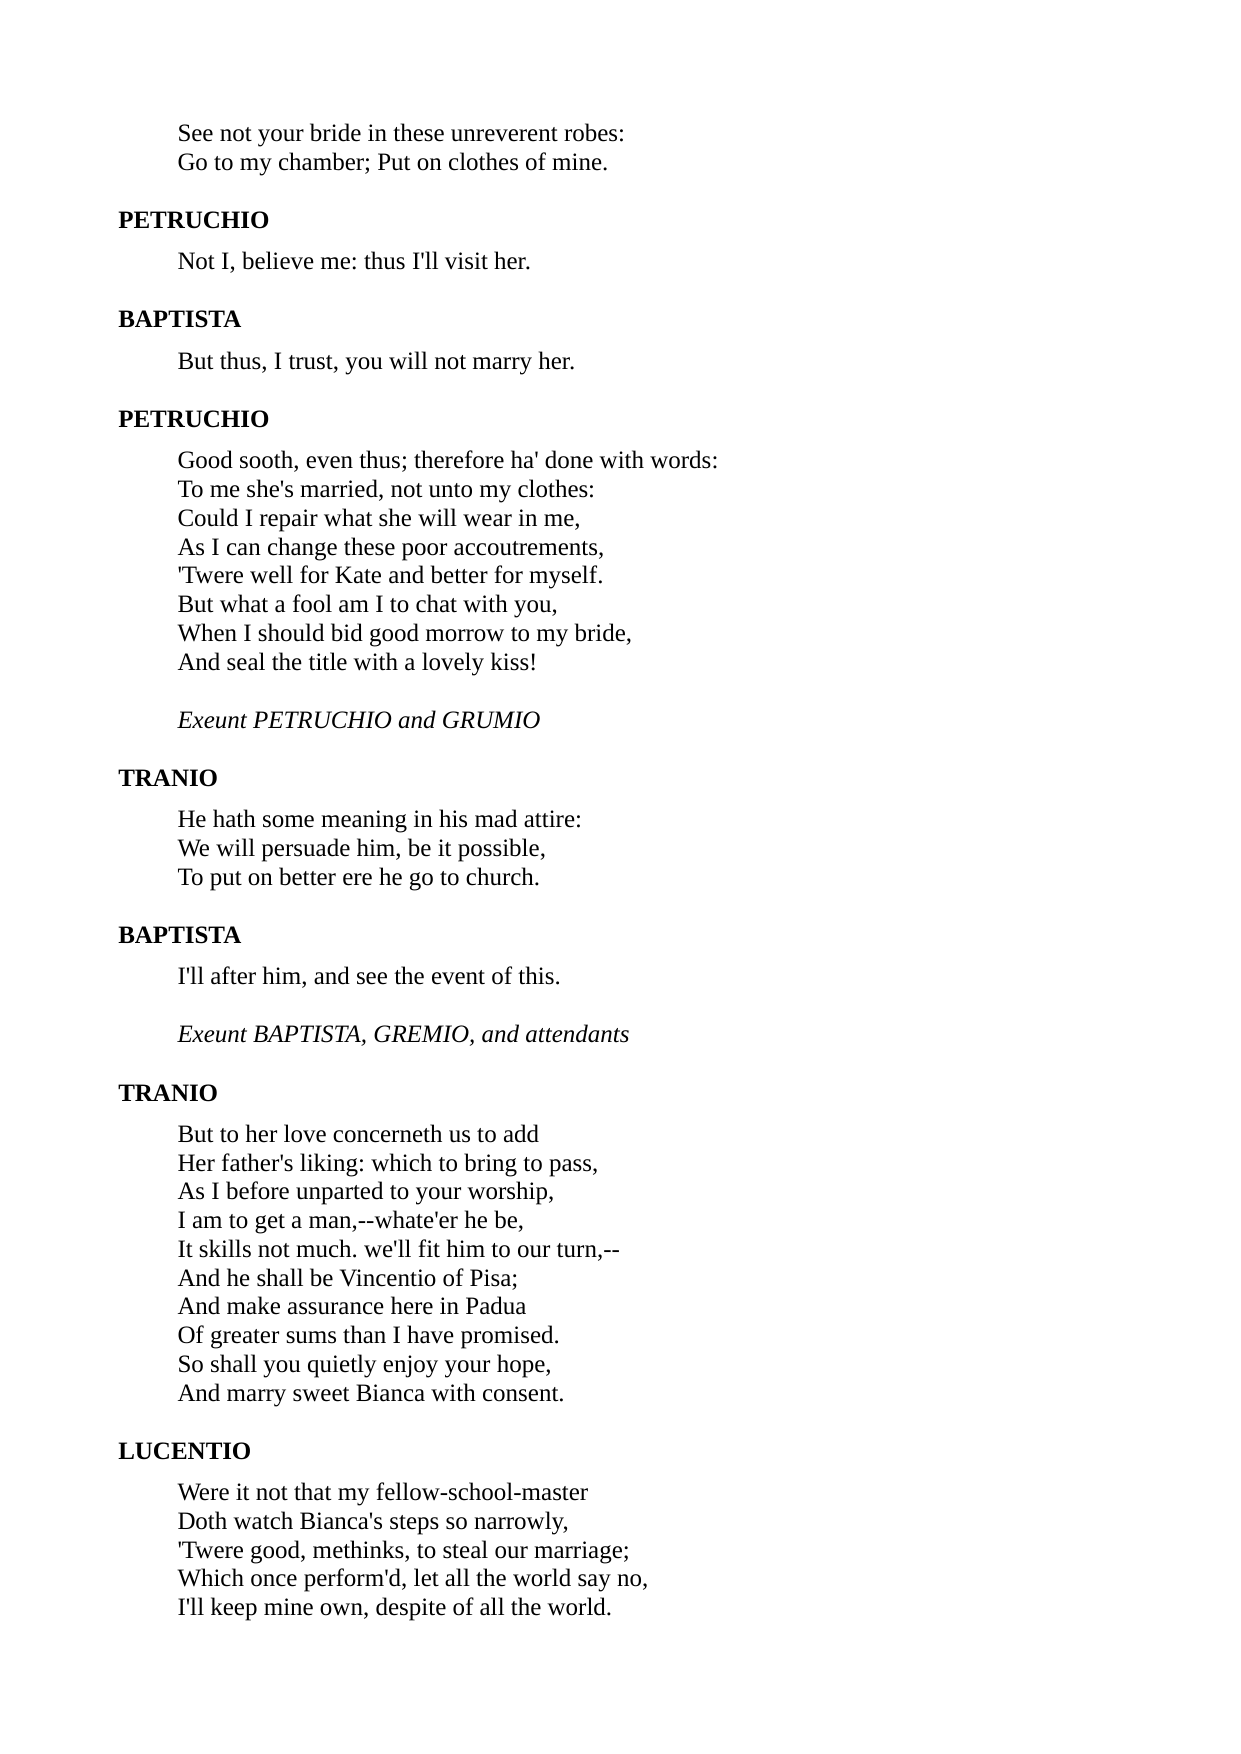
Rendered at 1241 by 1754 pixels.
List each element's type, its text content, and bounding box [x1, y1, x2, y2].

text See not your bride in these unreverent robes: Go to my chamber; Put on clothes of mine. [177, 118, 1063, 176]
text BAPTISTA [118, 920, 1122, 949]
text Good sooth, even thus; therefore ha' done with words: To me she's married, not unto my clothes: Could I repair what she will wear in me, As I can change these poor accoutrements, 'Twere well for Kate and better for myself. But what a fool am I to chat with you, When I should bid good morrow to my bride, And seal the title with a lovely kiss! [177, 445, 1063, 675]
text Exeunt PETRUCHIO and GRUMIO [177, 705, 1063, 733]
text LUCENTIO [118, 1436, 1122, 1465]
text Exeunt BAPTISTA, GREMIO, and attendants [177, 1019, 1063, 1048]
text PETRUCHIO [118, 205, 1122, 234]
text But thus, I trust, you will not marry her. [177, 346, 1063, 374]
text BAPTISTA [118, 304, 1122, 333]
text TRANIO [118, 1078, 1122, 1106]
text He hath some meaning in his mad attire: We will persuade him, be it possible, To put on better ere he go to church. [177, 804, 1063, 891]
text But to her love concerneth us to add Her father's liking: which to bring to pass, As I before unparted to your worship, I am to get a man,--whate'er he be, It skills not much. we'll fit him to our turn,-- And he shall be Vincentio of Pisa; And make assurance here in Padua Of greater sums than I have promised. So shall you quietly enjoy your hope, And marry sweet Bianca with consent. [177, 1119, 1063, 1406]
text PETRUCHIO [118, 404, 1122, 433]
text TRANIO [118, 763, 1122, 792]
text Not I, believe me: thus I'll visit her. [177, 246, 1063, 275]
text Were it not that my fellow-school-master Doth watch Bianca's steps so narrowly, 'Twere good, methinks, to steal our marriage; Which once perform'd, let all the world say no, I'll keep mine own, despite of all the world. [177, 1477, 1063, 1621]
text I'll after him, and see the event of this. [177, 961, 1063, 990]
